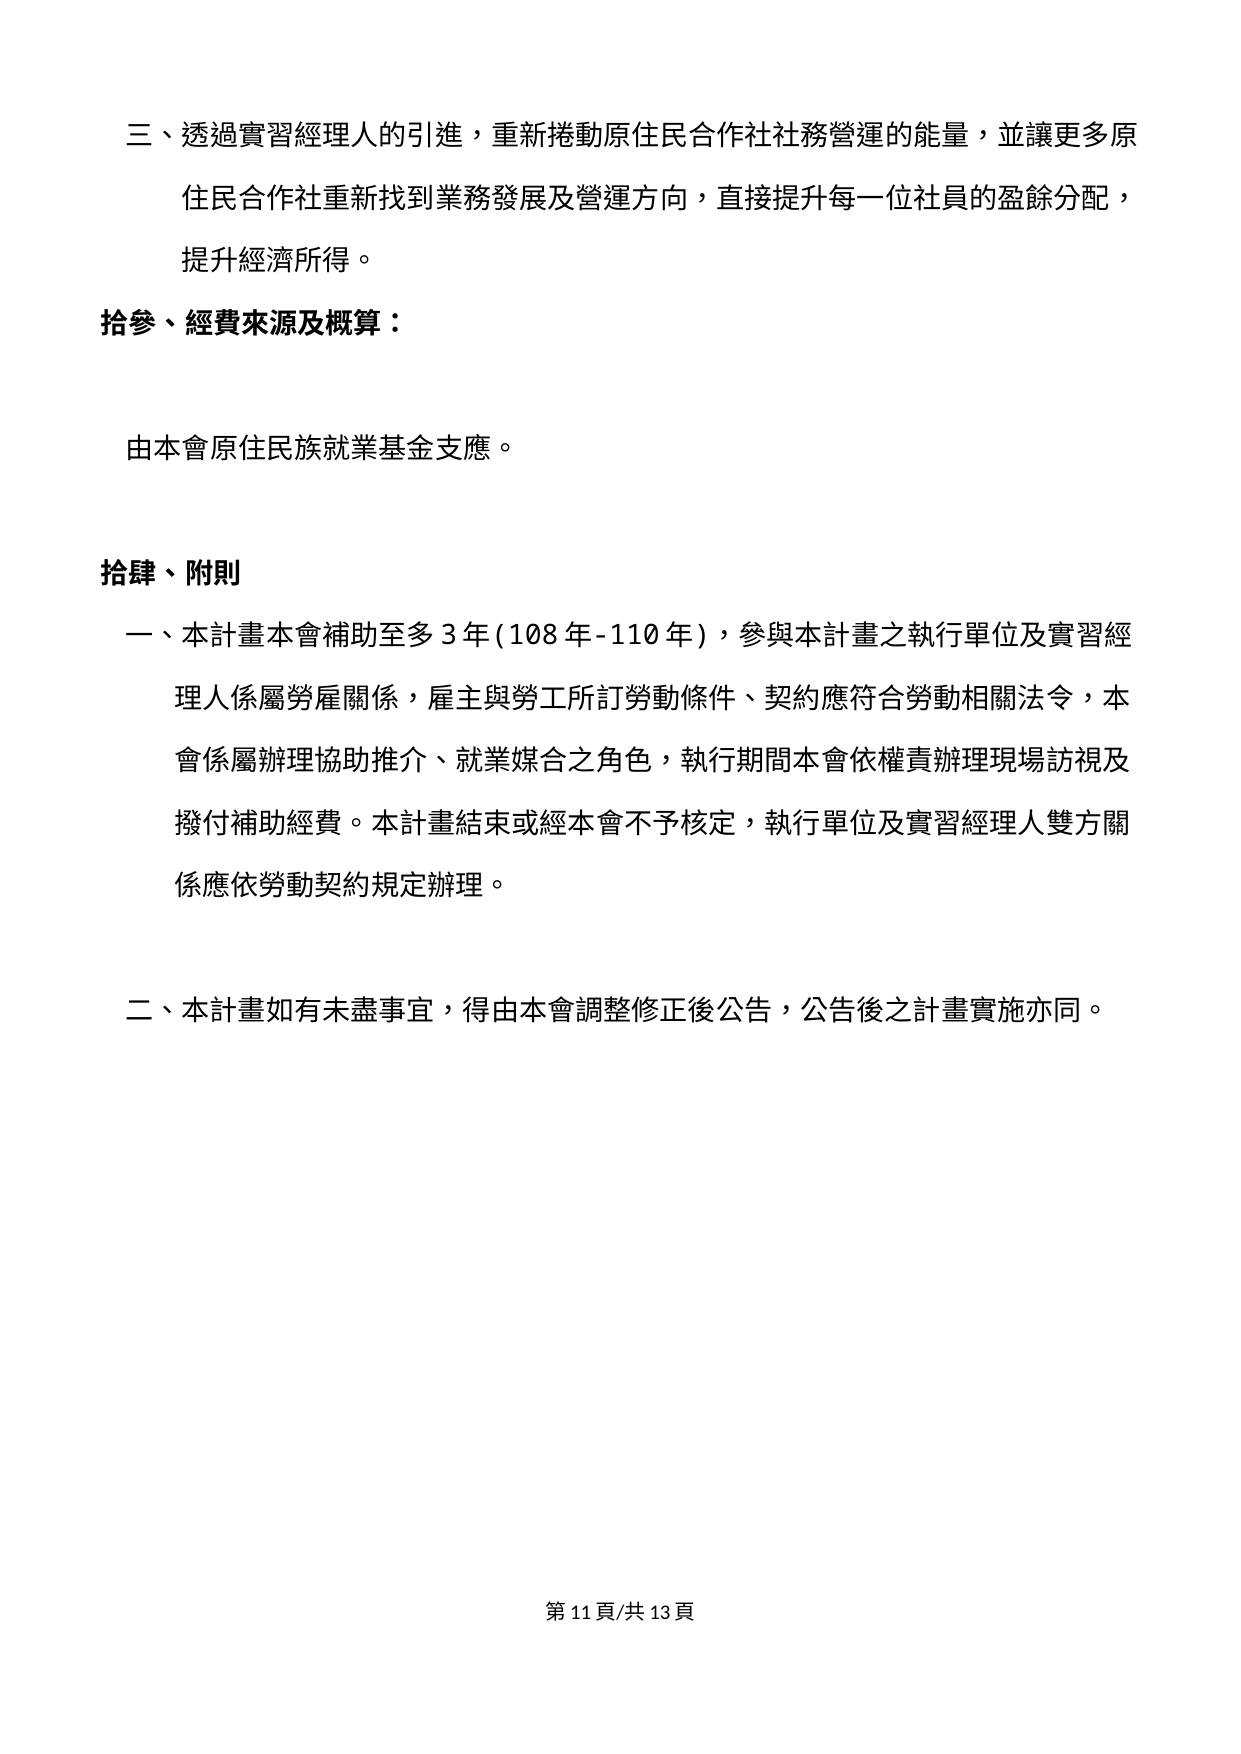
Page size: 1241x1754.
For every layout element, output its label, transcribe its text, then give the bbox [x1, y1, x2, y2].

text 拾參、經費來源及概算： [100, 279, 1140, 342]
text 三、透過實習經理人的引進，重新捲動原住民合作社社務營運的能量，並讓更多原住民合作社重新找到業務發展及營運方向，直接提升每一位社員的盈餘分配，提升經濟所得。 [125, 92, 1140, 279]
text 一、本計畫本會補助至多3年(108年-110年)，參與本計畫之執行單位及實習經理人係屬勞雇關係，雇主與勞工所訂勞動條件、契約應符合勞動相關法令，本會係屬辦理協助推介、就業媒合之角色，執行期間本會依權責辦理現場訪視及撥付補助經費。本計畫結束或經本會不予核定，執行單位及實習經理人雙方關係應依勞動契約規定辦理。 [125, 592, 1140, 904]
text 拾肆、附則 [100, 529, 1140, 592]
text 二、本計畫如有未盡事宜，得由本會調整修正後公告，公告後之計畫實施亦同。 [125, 967, 1140, 1029]
text 由本會原住民族就業基金支應。 [125, 404, 1140, 467]
